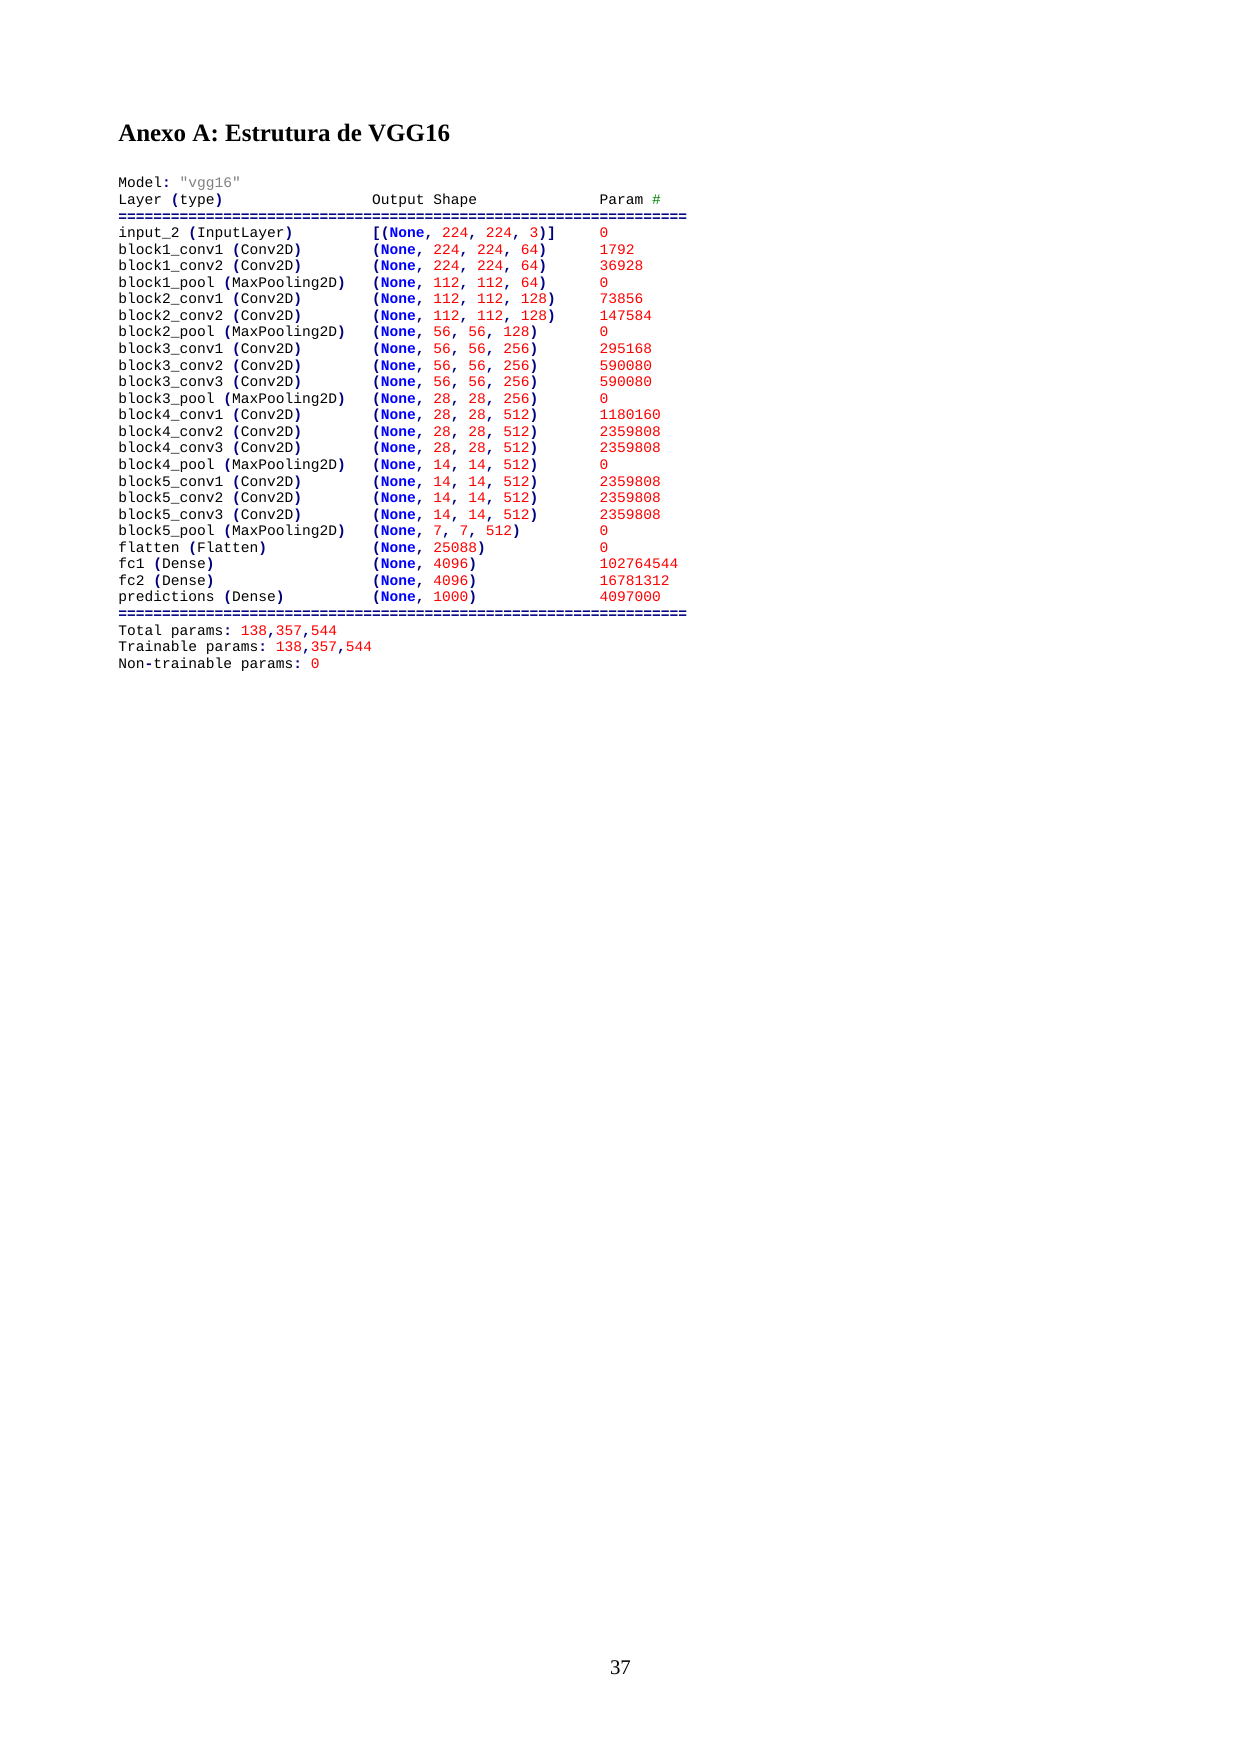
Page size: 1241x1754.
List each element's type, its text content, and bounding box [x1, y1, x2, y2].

text block1_conv2 (Conv2D) (None, 224, 224, 64) 36928 [118, 258, 1122, 275]
text block1_pool (MaxPooling2D) (None, 112, 112, 64) 0 [118, 275, 1122, 292]
text fc1 (Dense) (None, 4096) 102764544 [118, 557, 1122, 573]
text Anexo A: Estrutura de VGG16 [118, 118, 1122, 147]
text block3_pool (MaxPooling2D) (None, 28, 28, 256) 0 [118, 391, 1122, 407]
text block3_conv1 (Conv2D) (None, 56, 56, 256) 295168 [118, 341, 1122, 358]
text block2_conv2 (Conv2D) (None, 112, 112, 128) 147584 [118, 308, 1122, 325]
text Trainable params: 138,357,544 [118, 639, 1122, 656]
text Total params: 138,357,544 [118, 623, 1122, 639]
text Model: "vgg16" [118, 176, 1122, 192]
text ================================================================= [118, 209, 1122, 225]
text block4_conv1 (Conv2D) (None, 28, 28, 512) 1180160 [118, 407, 1122, 424]
text block1_conv1 (Conv2D) (None, 224, 224, 64) 1792 [118, 242, 1122, 258]
text block3_conv3 (Conv2D) (None, 56, 56, 256) 590080 [118, 374, 1122, 391]
text block2_pool (MaxPooling2D) (None, 56, 56, 128) 0 [118, 325, 1122, 341]
text block5_conv3 (Conv2D) (None, 14, 14, 512) 2359808 [118, 507, 1122, 523]
text block4_pool (MaxPooling2D) (None, 14, 14, 512) 0 [118, 457, 1122, 474]
text Layer (type) Output Shape Param # [118, 192, 1122, 209]
text block2_conv1 (Conv2D) (None, 112, 112, 128) 73856 [118, 292, 1122, 308]
text fc2 (Dense) (None, 4096) 16781312 [118, 573, 1122, 590]
text block5_conv2 (Conv2D) (None, 14, 14, 512) 2359808 [118, 490, 1122, 507]
text input_2 (InputLayer) [(None, 224, 224, 3)] 0 [118, 225, 1122, 242]
text block5_conv1 (Conv2D) (None, 14, 14, 512) 2359808 [118, 474, 1122, 490]
text Non-trainable params: 0 [118, 656, 1122, 672]
text ================================================================= [118, 606, 1122, 623]
text block3_conv2 (Conv2D) (None, 56, 56, 256) 590080 [118, 358, 1122, 374]
text predictions (Dense) (None, 1000) 4097000 [118, 590, 1122, 606]
text block4_conv2 (Conv2D) (None, 28, 28, 512) 2359808 [118, 424, 1122, 441]
text flatten (Flatten) (None, 25088) 0 [118, 540, 1122, 557]
text block4_conv3 (Conv2D) (None, 28, 28, 512) 2359808 [118, 441, 1122, 457]
text block5_pool (MaxPooling2D) (None, 7, 7, 512) 0 [118, 523, 1122, 540]
